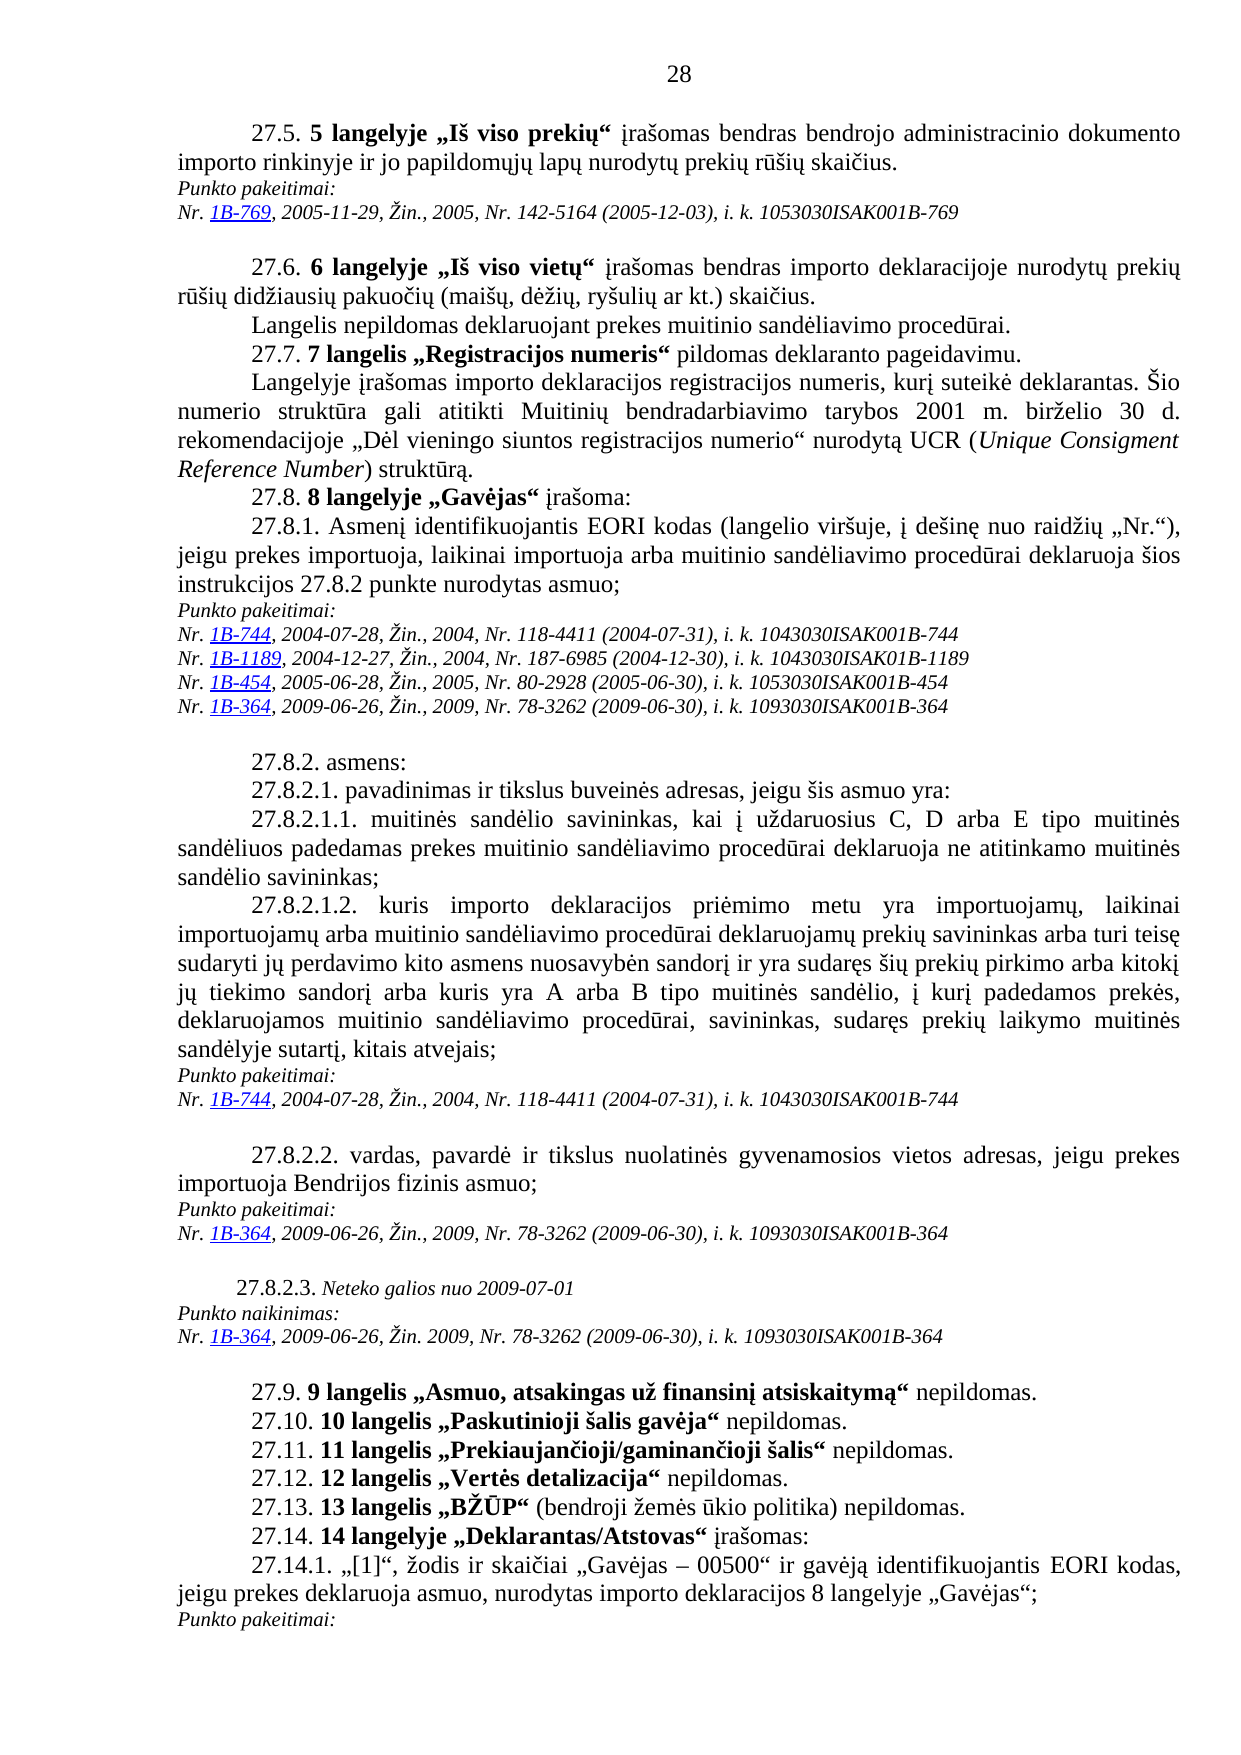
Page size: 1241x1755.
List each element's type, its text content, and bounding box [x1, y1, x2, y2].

text Punkto pakeitimai: [177, 1063, 1181, 1087]
text Punkto naikinimas: [177, 1300, 1181, 1324]
text Nr. 1B-744, 2004-07-28, Žin., 2004, Nr. 118-4411 (2004-07-31), i. k. 1043030ISAK001B-744 [177, 1087, 1181, 1111]
text Punkto pakeitimai: [177, 1197, 1181, 1221]
text Nr. 1B-364, 2009-06-26, Žin., 2009, Nr. 78-3262 (2009-06-30), i. k. 1093030ISAK001B-364 [177, 694, 1181, 718]
text 27.8.2.1.2. kuris importo deklaracijos priėmimo metu yra importuojamų, laikinai importuojamų arba muitinio sandėliavimo procedūrai deklaruojamų prekių savininkas arba turi teisę sudaryti jų perdavimo kito asmens nuosavybėn sandorį ir yra sudaręs šių prekių pirkimo arba kitokį jų tiekimo sandorį arba kuris yra A arba B tipo muitinės sandėlio, į kurį padedamos prekės, deklaruojamos muitinio sandėliavimo procedūrai, savininkas, sudaręs prekių laikymo muitinės sandėlyje sutartį, kitais atvejais; [177, 890, 1181, 1063]
text 27.8.2. asmens: [177, 747, 1181, 775]
text 27.8.2.2. vardas, pavardė ir tikslus nuolatinės gyvenamosios vietos adresas, jeigu prekes importuoja Bendrijos fizinis asmuo; [177, 1140, 1181, 1197]
text 27.5. 5 langelyje „Iš viso prekių“ įrašomas bendras bendrojo administracinio dokumento importo rinkinyje ir jo papildomųjų lapų nurodytų prekių rūšių skaičius. [177, 118, 1181, 176]
text 27.8. 8 langelyje „Gavėjas“ įrašoma: [177, 482, 1181, 511]
text Nr. 1B-769, 2005-11-29, Žin., 2005, Nr. 142-5164 (2005-12-03), i. k. 1053030ISAK001B-769 [177, 200, 1181, 224]
text 27.8.1. Asmenį identifikuojantis EORI kodas (langelio viršuje, į dešinę nuo raidžių „Nr.“), jeigu prekes importuoja, laikinai importuoja arba muitinio sandėliavimo procedūrai deklaruoja šios instrukcijos 27.8.2 punkte nurodytas asmuo; [177, 511, 1181, 597]
text 27.8.2.1. pavadinimas ir tikslus buveinės adresas, jeigu šis asmuo yra: [177, 775, 1181, 804]
text Punkto pakeitimai: [177, 1607, 1181, 1631]
text 27.14.1. „[1]“, žodis ir skaičiai „Gavėjas – 00500“ ir gavėją identifikuojantis EORI kodas, jeigu prekes deklaruoja asmuo, nurodytas importo deklaracijos 8 langelyje „Gavėjas“; [177, 1550, 1181, 1607]
text 27.14. 14 langelyje „Deklarantas/Atstovas“ įrašomas: [177, 1521, 1181, 1550]
text 27.7. 7 langelis „Registracijos numeris“ pildomas deklaranto pageidavimu. [177, 339, 1181, 367]
text Nr. 1B-744, 2004-07-28, Žin., 2004, Nr. 118-4411 (2004-07-31), i. k. 1043030ISAK001B-744 [177, 622, 1181, 646]
text Nr. 1B-454, 2005-06-28, Žin., 2005, Nr. 80-2928 (2005-06-30), i. k. 1053030ISAK001B-454 [177, 670, 1181, 694]
text 27.9. 9 langelis „Asmuo, atsakingas už finansinį atsiskaitymą“ nepildomas. [177, 1377, 1181, 1406]
text Nr. 1B-1189, 2004-12-27, Žin., 2004, Nr. 187-6985 (2004-12-30), i. k. 1043030ISAK01B-1189 [177, 646, 1181, 670]
text 27.11. 11 langelis „Prekiaujančioji/gaminančioji šalis“ nepildomas. [177, 1435, 1181, 1463]
text 27.13. 13 langelis „BŽŪP“ (bendroji žemės ūkio politika) nepildomas. [177, 1492, 1181, 1521]
text Nr. 1B-364, 2009-06-26, Žin. 2009, Nr. 78-3262 (2009-06-30), i. k. 1093030ISAK001B-364 [177, 1324, 1181, 1348]
text 27.6. 6 langelyje „Iš viso vietų“ įrašomas bendras importo deklaracijoje nurodytų prekių rūšių didžiausių pakuočių (maišų, dėžių, ryšulių ar kt.) skaičius. [177, 252, 1181, 310]
text 27.8.2.1.1. muitinės sandėlio savininkas, kai į uždaruosius C, D arba E tipo muitinės sandėliuos padedamas prekes muitinio sandėliavimo procedūrai deklaruoja ne atitinkamo muitinės sandėlio savininkas; [177, 804, 1181, 890]
text Punkto pakeitimai: [177, 176, 1181, 200]
text Nr. 1B-364, 2009-06-26, Žin., 2009, Nr. 78-3262 (2009-06-30), i. k. 1093030ISAK001B-364 [177, 1221, 1181, 1245]
text Langelyje įrašomas importo deklaracijos registracijos numeris, kurį suteikė deklarantas. Šio numerio struktūra gali atitikti Muitinių bendradarbiavimo tarybos 2001 m. birželio 30 d. rekomendacijoje „Dėl vieningo siuntos registracijos numerio“ nurodytą UCR (Unique Consigment Reference Number) struktūrą. [177, 367, 1181, 482]
text 27.10. 10 langelis „Paskutinioji šalis gavėja“ nepildomas. [177, 1406, 1181, 1435]
text 27.12. 12 langelis „Vertės detalizacija“ nepildomas. [177, 1463, 1181, 1492]
text Punkto pakeitimai: [177, 597, 1181, 622]
text 27.8.2.3. Neteko galios nuo 2009-07-01 [177, 1274, 1181, 1300]
text Langelis nepildomas deklaruojant prekes muitinio sandėliavimo procedūrai. [177, 310, 1181, 339]
